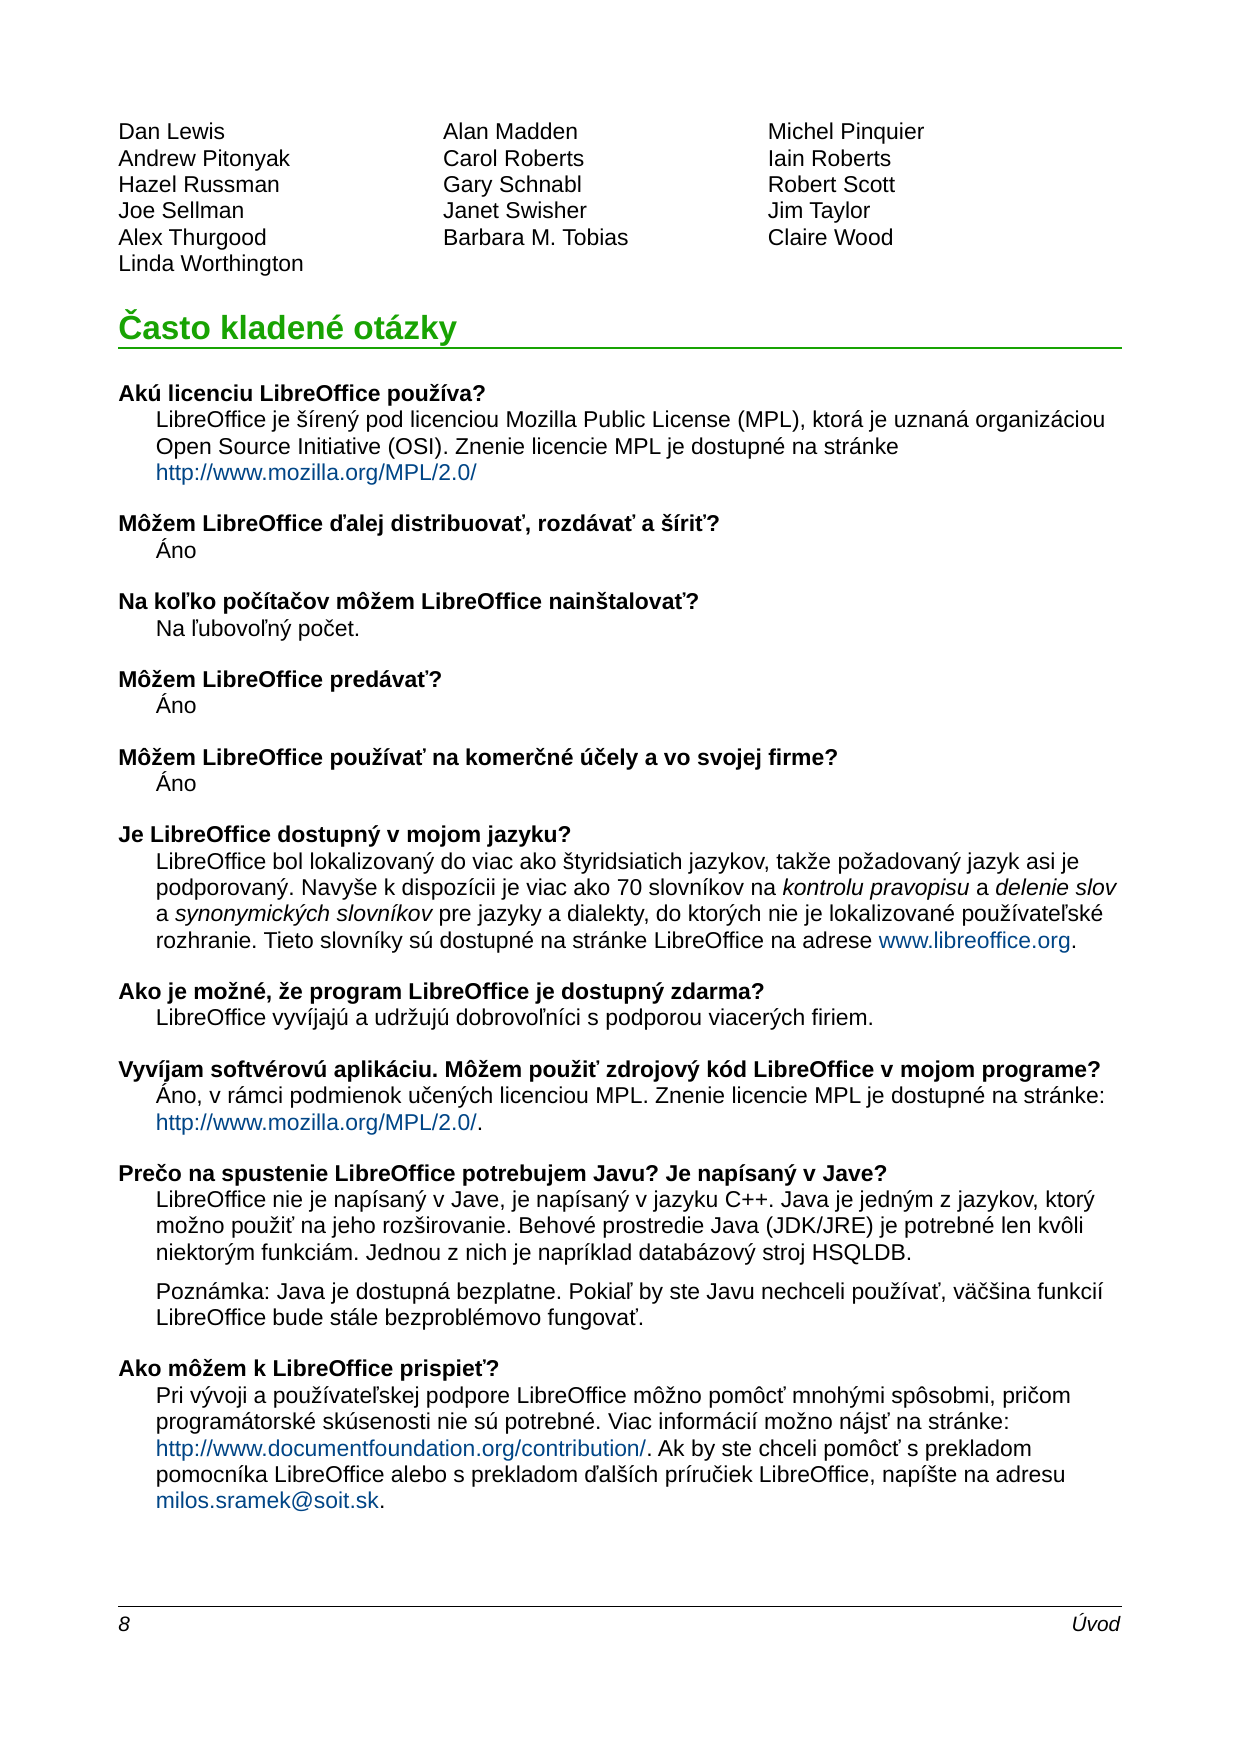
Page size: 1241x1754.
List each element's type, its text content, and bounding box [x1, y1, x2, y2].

text Poznámka: Java je dostupná bezplatne. Pokiaľ by ste Javu nechceli používať, väčšina funkcií LibreOffice bude stále bezproblémovo fungovať. [156, 1278, 1122, 1330]
text LibreOffice nie je napísaný v Jave, je napísaný v jazyku C++. Java je jedným z jazykov, ktorý možno použiť na jeho rozširovanie. Behové prostredie Java (JDK/JRE) je potrebné len kvôli niektorým funkciám. Jednou z nich je napríklad databázový stroj HSQLDB. [156, 1186, 1122, 1265]
text Prečo na spustenie LibreOffice potrebujem Javu? Je napísaný v Jave? [118, 1160, 1122, 1186]
text Áno, v rámci podmienok učených licenciou MPL. Znenie licencie MPL je dostupné na stránke: http://www.mozilla.org/MPL/2.0/. [156, 1082, 1122, 1135]
text Ako môžem k LibreOffice prispieť? [118, 1355, 1122, 1382]
text Áno [156, 537, 1122, 563]
text LibreOffice vyvíjajú a udržujú dobrovoľníci s podporou viacerých firiem. [156, 1004, 1122, 1031]
text Ako je možné, že program LibreOffice je dostupný zdarma? [118, 978, 1122, 1004]
text Môžem LibreOffice používať na komerčné účely a vo svojej firme? [118, 743, 1122, 770]
text Môžem LibreOffice predávať? [118, 666, 1122, 692]
text Je LibreOffice dostupný v mojom jazyku? [118, 821, 1122, 848]
text Akú licenciu LibreOffice používa? [118, 380, 1122, 406]
text Áno [156, 770, 1122, 796]
text Pri vývoji a používateľskej podpore LibreOffice môžno pomôcť mnohými spôsobmi, pričom programátorské skúsenosti nie sú potrebné. Viac informácií možno nájsť na stránke: http://www.documentfoundation.org/contribution/. Ak by ste chceli pomôcť s prekladom pomocníka LibreOffice alebo s prekladom ďalších príručiek LibreOffice, napíšte na adresu milos.sramek@soit.sk. [156, 1382, 1122, 1513]
text Vyvíjam softvérovú aplikáciu. Môžem použiť zdrojový kód LibreOffice v mojom programe? [118, 1056, 1122, 1082]
text Na koľko počítačov môžem LibreOffice nainštalovať? [118, 588, 1122, 614]
text LibreOffice bol lokalizovaný do viac ako štyridsiatich jazykov, takže požadovaný jazyk asi je podporovaný. Navyše k dispozícii je viac ako 70 slovníkov na kontrolu pravopisu a delenie slov a synonymických slovníkov pre jazyky a dialekty, do ktorých nie je lokalizované používateľské rozhranie. Tieto slovníky sú dostupné na stránke LibreOffice na adrese www.libreoffice.org. [156, 848, 1122, 953]
text Môžem LibreOffice ďalej distribuovať, rozdávať a šíriť? [118, 510, 1122, 537]
text Dan Lewis Alan Madden Michel Pinquier Andrew Pitonyak Carol Roberts Iain Roberts Hazel Russman Gary Schnabl Robert Scott Joe Sellman Janet Swisher Jim Taylor Alex Thurgood Barbara M. Tobias Claire Wood Linda Worthington [118, 118, 1122, 276]
text Na ľubovoľný počet. [156, 614, 1122, 641]
subtitle Často kladené otázky [118, 308, 1122, 347]
text LibreOffice je šírený pod licenciou Mozilla Public License (MPL), ktorá je uznaná organizáciou Open Source Initiative (OSI). Znenie licencie MPL je dostupné na stránke http://www.mozilla.org/MPL/2.0/ [156, 406, 1122, 485]
text Áno [156, 692, 1122, 718]
